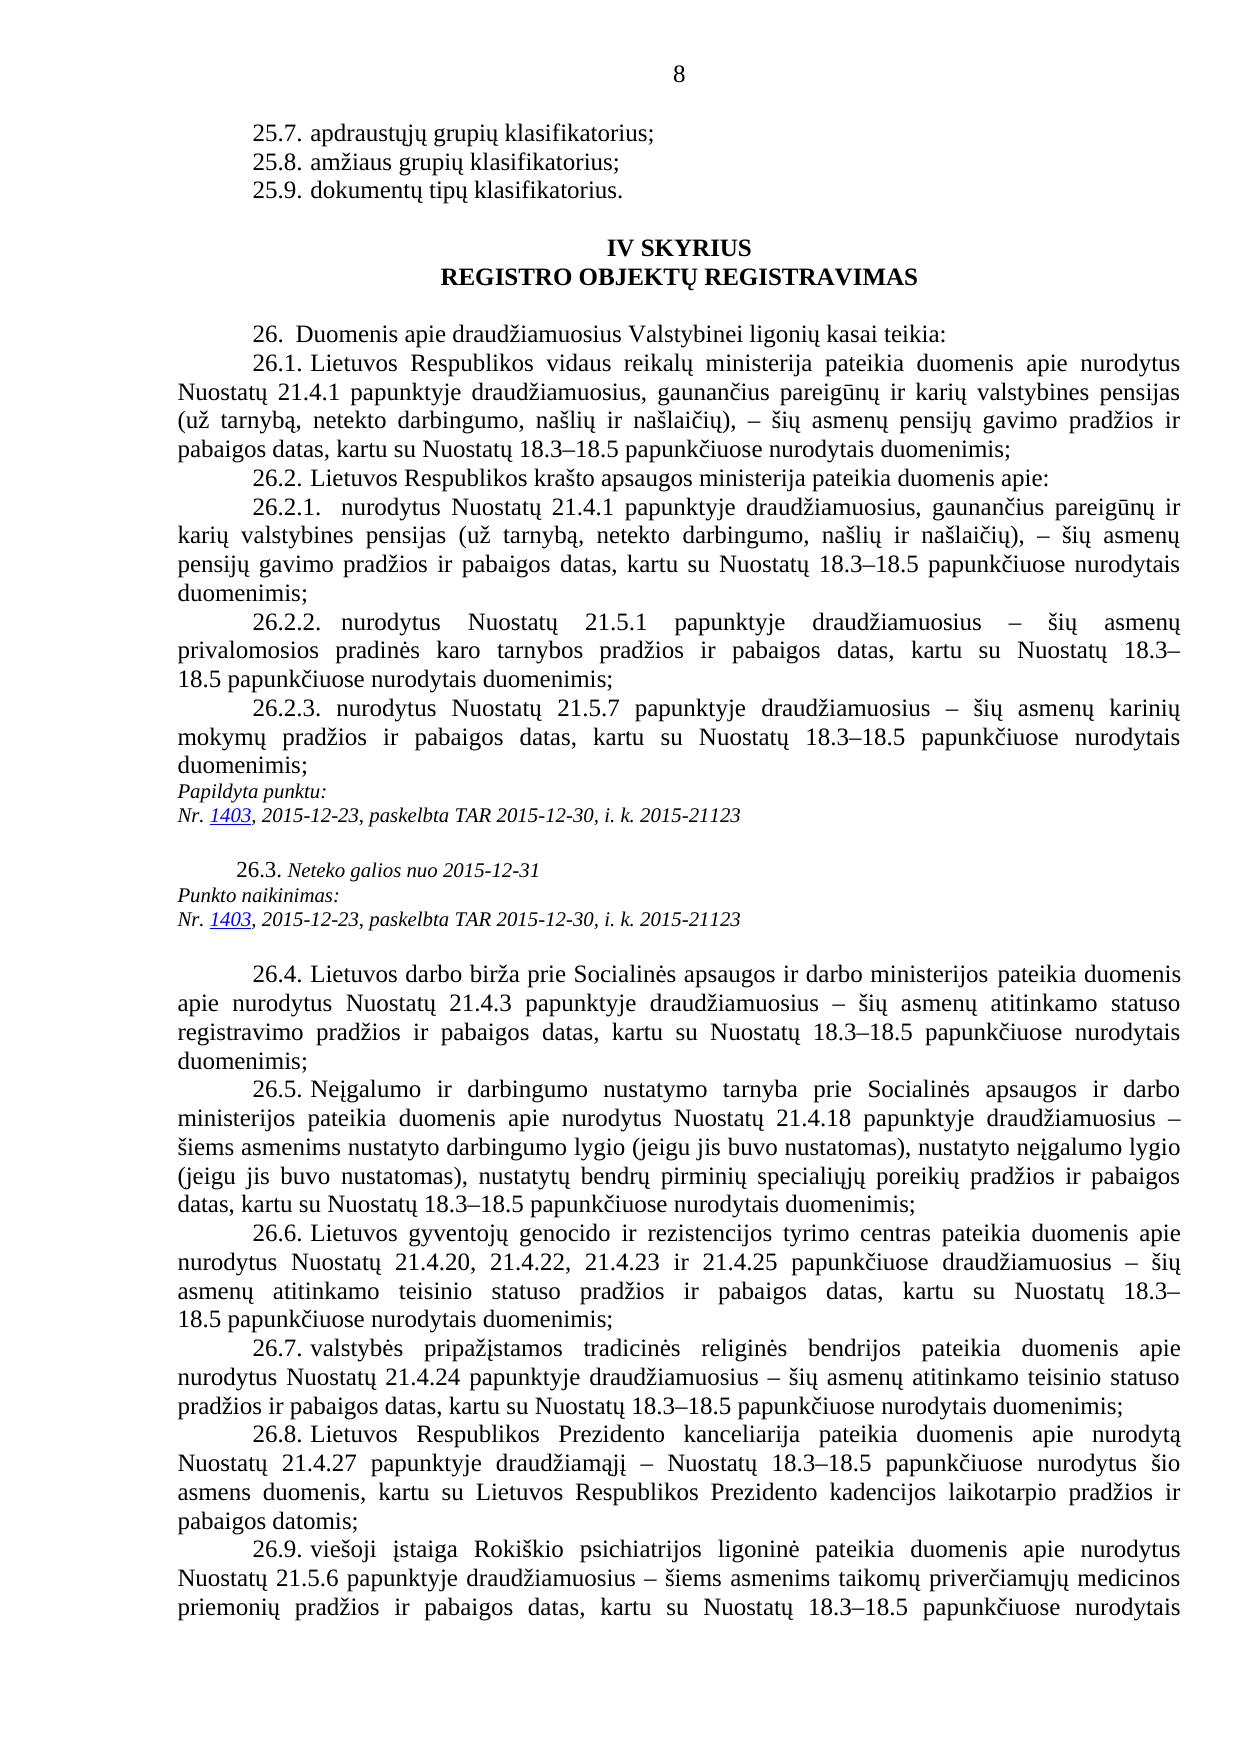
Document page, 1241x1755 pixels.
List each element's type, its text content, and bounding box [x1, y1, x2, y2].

text 26.4. Lietuvos darbo birža prie Socialinės apsaugos ir darbo ministerijos pateikia duomenis apie nurodytus Nuostatų 21.4.3 papunktyje draudžiamuosius – šių asmenų atitinkamo statuso registravimo pradžios ir pabaigos datas, kartu su Nuostatų 18.3–18.5 papunkčiuose nurodytais duomenimis; [177, 959, 1181, 1074]
text 26.1. Lietuvos Respublikos vidaus reikalų ministerija pateikia duomenis apie nurodytus Nuostatų 21.4.1 papunktyje draudžiamuosius, gaunančius pareigūnų ir karių valstybines pensijas (už tarnybą, netekto darbingumo, našlių ir našlaičių), – šių asmenų pensijų gavimo pradžios ir pabaigos datas, kartu su Nuostatų 18.3–18.5 papunkčiuose nurodytais duomenimis; [177, 348, 1181, 463]
text Punkto naikinimas: [177, 883, 1181, 907]
text 26.2.3. nurodytus Nuostatų 21.5.7 papunktyje draudžiamuosius – šių asmenų karinių mokymų pradžios ir pabaigos datas, kartu su Nuostatų 18.3–18.5 papunkčiuose nurodytais duomenimis; [177, 693, 1181, 779]
text 26.2.2. nurodytus Nuostatų 21.5.1 papunktyje draudžiamuosius – šių asmenų privalomosios pradinės karo tarnybos pradžios ir pabaigos datas, kartu su Nuostatų 18.3–18.5 papunkčiuose nurodytais duomenimis; [177, 607, 1181, 693]
text Papildyta punktu: [177, 779, 1181, 803]
text 25.8. amžiaus grupių klasifikatorius; [177, 147, 1181, 176]
text REGISTRO OBJEKTŲ REGISTRAVIMAS [177, 262, 1181, 291]
text 25.7. apdraustųjų grupių klasifikatorius; [177, 118, 1181, 147]
text 26.6. Lietuvos gyventojų genocido ir rezistencijos tyrimo centras pateikia duomenis apie nurodytus Nuostatų 21.4.20, 21.4.22, 21.4.23 ir 21.4.25 papunkčiuose draudžiamuosius – šių asmenų atitinkamo teisinio statuso pradžios ir pabaigos datas, kartu su Nuostatų 18.3–18.5 papunkčiuose nurodytais duomenimis; [177, 1218, 1181, 1333]
text 26.8. Lietuvos Respublikos Prezidento kanceliarija pateikia duomenis apie nurodytą Nuostatų 21.4.27 papunktyje draudžiamąjį – Nuostatų 18.3–18.5 papunkčiuose nurodytus šio asmens duomenis, kartu su Lietuvos Respublikos Prezidento kadencijos laikotarpio pradžios ir pabaigos datomis; [177, 1419, 1181, 1534]
text 26.7. valstybės pripažįstamos tradicinės religinės bendrijos pateikia duomenis apie nurodytus Nuostatų 21.4.24 papunktyje draudžiamuosius – šių asmenų atitinkamo teisinio statuso pradžios ir pabaigos datas, kartu su Nuostatų 18.3–18.5 papunkčiuose nurodytais duomenimis; [177, 1333, 1181, 1419]
text Nr. 1403, 2015-12-23, paskelbta TAR 2015-12-30, i. k. 2015-21123 [177, 907, 1181, 931]
text Nr. 1403, 2015-12-23, paskelbta TAR 2015-12-30, i. k. 2015-21123 [177, 803, 1181, 827]
text 26.9. viešoji įstaiga Rokiškio psichiatrijos ligoninė pateikia duomenis apie nurodytus Nuostatų 21.5.6 papunktyje draudžiamuosius – šiems asmenims taikomų priverčiamųjų medicinos priemonių pradžios ir pabaigos datas, kartu su Nuostatų 18.3–18.5 papunkčiuose nurodytais [177, 1534, 1181, 1621]
text IV SKYRIUS [177, 233, 1181, 262]
text 26.3. Neteko galios nuo 2015-12-31 [177, 856, 1181, 883]
text 26.5. Neįgalumo ir darbingumo nustatymo tarnyba prie Socialinės apsaugos ir darbo ministerijos pateikia duomenis apie nurodytus Nuostatų 21.4.18 papunktyje draudžiamuosius – šiems asmenims nustatyto darbingumo lygio (jeigu jis buvo nustatomas), nustatyto neįgalumo lygio (jeigu jis buvo nustatomas), nustatytų bendrų pirminių specialiųjų poreikių pradžios ir pabaigos datas, kartu su Nuostatų 18.3–18.5 papunkčiuose nurodytais duomenimis; [177, 1074, 1181, 1218]
text 26. Duomenis apie draudžiamuosius Valstybinei ligonių kasai teikia: [177, 319, 1181, 348]
text 26.2. Lietuvos Respublikos krašto apsaugos ministerija pateikia duomenis apie: [177, 463, 1181, 492]
text 25.9. dokumentų tipų klasifikatorius. [177, 176, 1181, 204]
text 26.2.1. nurodytus Nuostatų 21.4.1 papunktyje draudžiamuosius, gaunančius pareigūnų ir karių valstybines pensijas (už tarnybą, netekto darbingumo, našlių ir našlaičių), – šių asmenų pensijų gavimo pradžios ir pabaigos datas, kartu su Nuostatų 18.3–18.5 papunkčiuose nurodytais duomenimis; [177, 492, 1181, 607]
